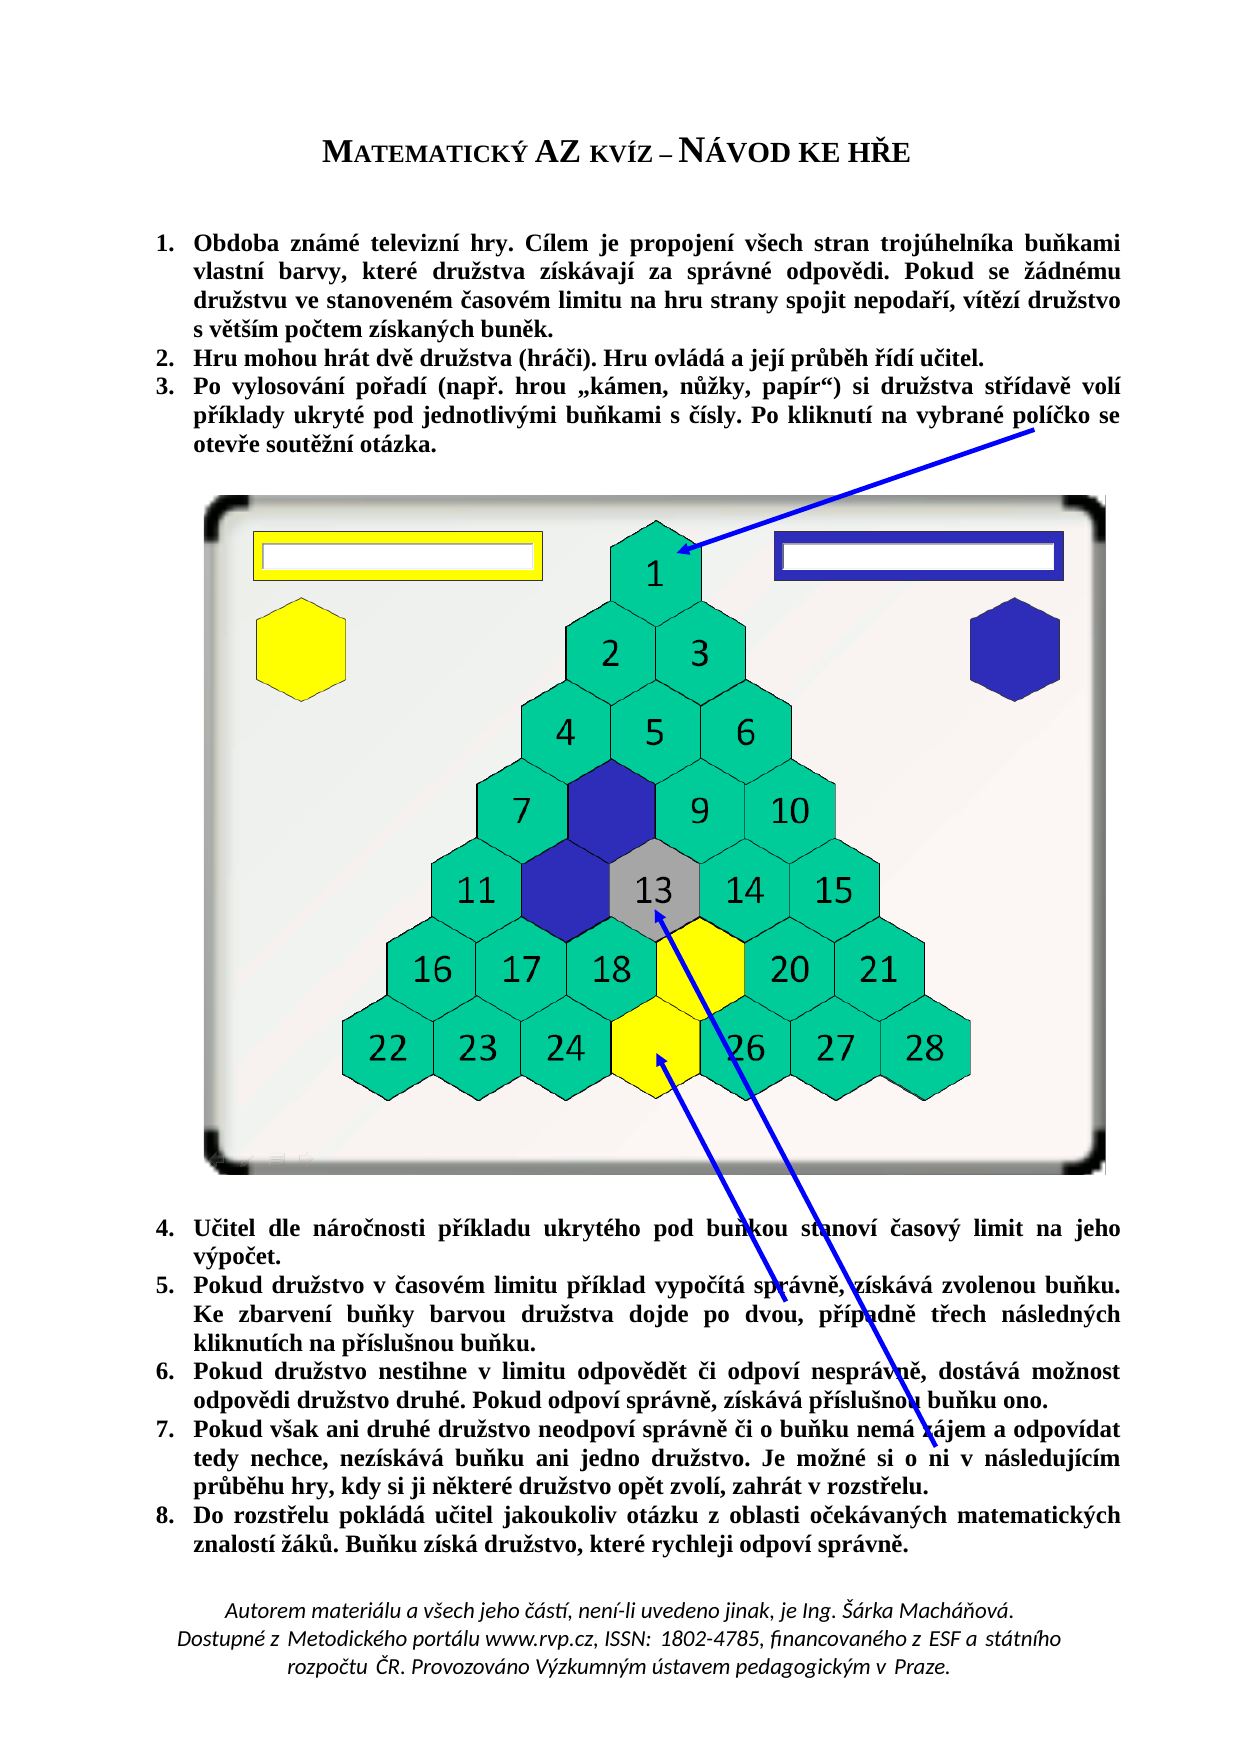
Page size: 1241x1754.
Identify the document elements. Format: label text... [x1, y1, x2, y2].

list Obdoba známé televizní hry. Cílem je propojení všech stran trojúhelníka buňkami vlastní barvy, které družstva získávají za správné odpovědi. Pokud se žádnému družstvu ve stanoveném časovém limitu na hru strany spojit nepodaří, vítězí družstvo s větším počtem získaných buněk. [156, 228, 1122, 343]
list Pokud družstvo nestihne v limitu odpovědět či odpoví nesprávně, dostává možnost odpovědi družstvo druhé. Pokud odpoví správně, získává příslušnou buňku ono. [892, 1356, 1122, 1414]
list Učitel dle náročnosti příkladu ukrytého pod buňkou stanoví časový limit na jeho výpočet. [743, 1213, 840, 1270]
list Do rozstřelu pokládá učitel jakoukoliv otázku z oblasti očekávaných matematických znalostí žáků. Buňku získá družstvo, které rychleji odpoví správně. [156, 1500, 1122, 1558]
list Hru mohou hrát dvě družstva (hráči). Hru ovládá a její průběh řídí učitel. [156, 343, 1122, 371]
list Učitel dle náročnosti příkladu ukrytého pod buňkou stanoví časový limit na jeho výpočet. [817, 1213, 1122, 1270]
list Pokud družstvo v časovém limitu příklad vypočítá správně, získává zvolenou buňku. Ke zbarvení buňky barvou družstva dojde po dvou, případně třech následných kliknutích na příslušnou buňku. [847, 1270, 1122, 1356]
list Učitel dle náročnosti příkladu ukrytého pod buňkou stanoví časový limit na jeho výpočet. [156, 1213, 766, 1270]
picture [203, 495, 1106, 1175]
list Pokud družstvo nestihne v limitu odpovědět či odpoví nesprávně, dostává možnost odpovědi družstvo druhé. Pokud odpoví správně, získává příslušnou buňku ono. [156, 1356, 915, 1414]
text MATEMATICKÝ AZ KVÍZ – NÁVOD KE HŘE [118, 127, 1122, 170]
list Po vylosování pořadí (např. hrou „kámen, nůžky, papír“) si družstva střídavě volí příklady ukryté pod jednotlivými buňkami s čísly. Po kliknutí na vybrané políčko se otevře soutěžní otázka. [156, 371, 1122, 458]
list Pokud však ani druhé družstvo neodpoví správně či o buňku nemá zájem a odpovídat tedy nechce, nezískává buňku ani jedno družstvo. Je možné si o ni v následujícím průběhu hry, kdy si ji některé družstvo opět zvolí, zahrát v rozstřelu. [156, 1414, 1122, 1500]
list Pokud družstvo v časovém limitu příklad vypočítá správně, získává zvolenou buňku. Ke zbarvení buňky barvou družstva dojde po dvou, případně třech následných kliknutích na příslušnou buňku. [156, 1270, 885, 1356]
